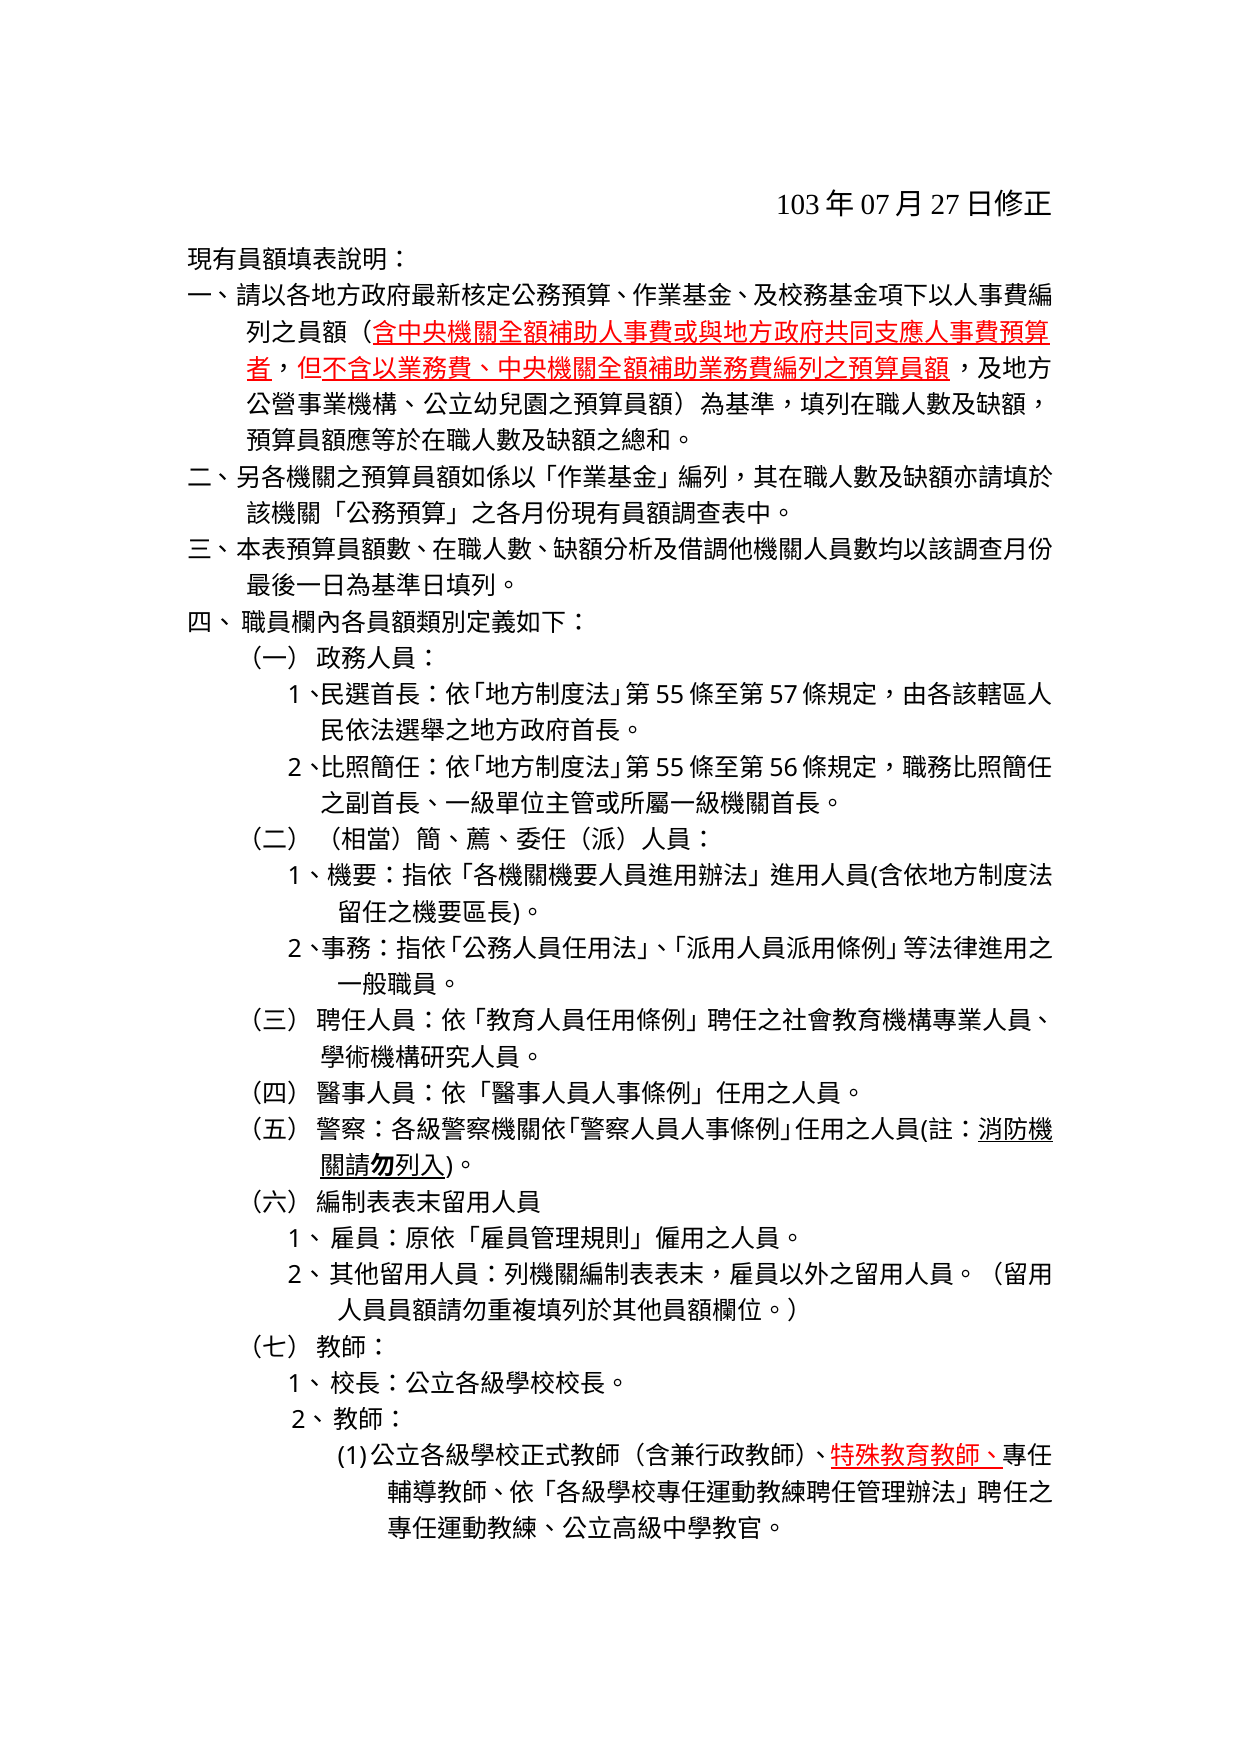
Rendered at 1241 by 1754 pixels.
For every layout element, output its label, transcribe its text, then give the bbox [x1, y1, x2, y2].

text 四、 職員欄內各員額類別定義如下： [187, 602, 1053, 638]
text 2、 比照簡任：依「地方制度法」第55條至第56條規定，職務比照簡任之副首長、一級單位主管或所屬一級機關首長。 [287, 747, 1053, 819]
text 1、 民選首長：依「地方制度法」第55條至第57條規定，由各該轄區人民依法選舉之地方政府首長。 [287, 674, 1053, 747]
text （六） 編制表表末留用人員 [237, 1182, 1053, 1218]
text （七） 教師： [237, 1327, 1053, 1363]
table_header 103年07月27日修正 [188, 165, 1053, 239]
text （四） 醫事人員：依「醫事人員人事條例」任用之人員。 [237, 1073, 1053, 1109]
text 三、 本表預算員額數、在職人數、缺額分析及借調他機關人員數均以該調查月份最後一日為基準日填列。 [187, 529, 1053, 602]
text (1) 公立各級學校正式教師（含兼行政教師）、特殊教育教師、專任輔導教師、依「各級學校專任運動教練聘任管理辦法」聘任之專任運動教練、公立高級中學教官。 [337, 1436, 1053, 1544]
text （三） 聘任人員：依「教育人員任用條例」聘任之社會教育機構專業人員、學術機構研究人員。 [237, 1001, 1053, 1073]
text 1、 校長：公立各級學校校長。 [287, 1363, 1053, 1399]
text （二） （相當）簡、薦、委任（派）人員： [237, 819, 1053, 856]
text 1、 機要：指依「各機關機要人員進用辦法」進用人員(含依地方制度法留任之機要區長)。 [287, 856, 1053, 928]
text 二、 另各機關之預算員額如係以「作業基金」編列，其在職人數及缺額亦請填於該機關「公務預算」之各月份現有員額調查表中。 [187, 457, 1053, 529]
text （五） 警察：各級警察機關依「警察人員人事條例」任用之人員(註：消防機關請勿列入)。 [237, 1109, 1053, 1182]
text （一） 政務人員： [237, 638, 1053, 674]
text 一、 請以各地方政府最新核定公務預算、作業基金、及校務基金項下以人事費編列之員額（含中央機關全額補助人事費或與地方政府共同支應人事費預算者，但不含以業務費、中央機關全額補助業務費編列之預算員額，及地方公營事業機構、公立幼兒園之預算員額）為基準，填列在職人數及缺額，預算員額應等於在職人數及缺額之總和。 [187, 276, 1053, 457]
text 2、 事務：指依「公務人員任用法」、「派用人員派用條例」等法律進用之一般職員。 [287, 928, 1053, 1001]
text 2、 教師： [291, 1399, 1053, 1436]
text 1、 雇員：原依「雇員管理規則」僱用之人員。 [287, 1218, 1053, 1254]
text 現有員額填表說明： [187, 239, 1053, 276]
text 2、 其他留用人員：列機關編制表表末，雇員以外之留用人員。（留用人員員額請勿重複填列於其他員額欄位。） [287, 1254, 1053, 1327]
